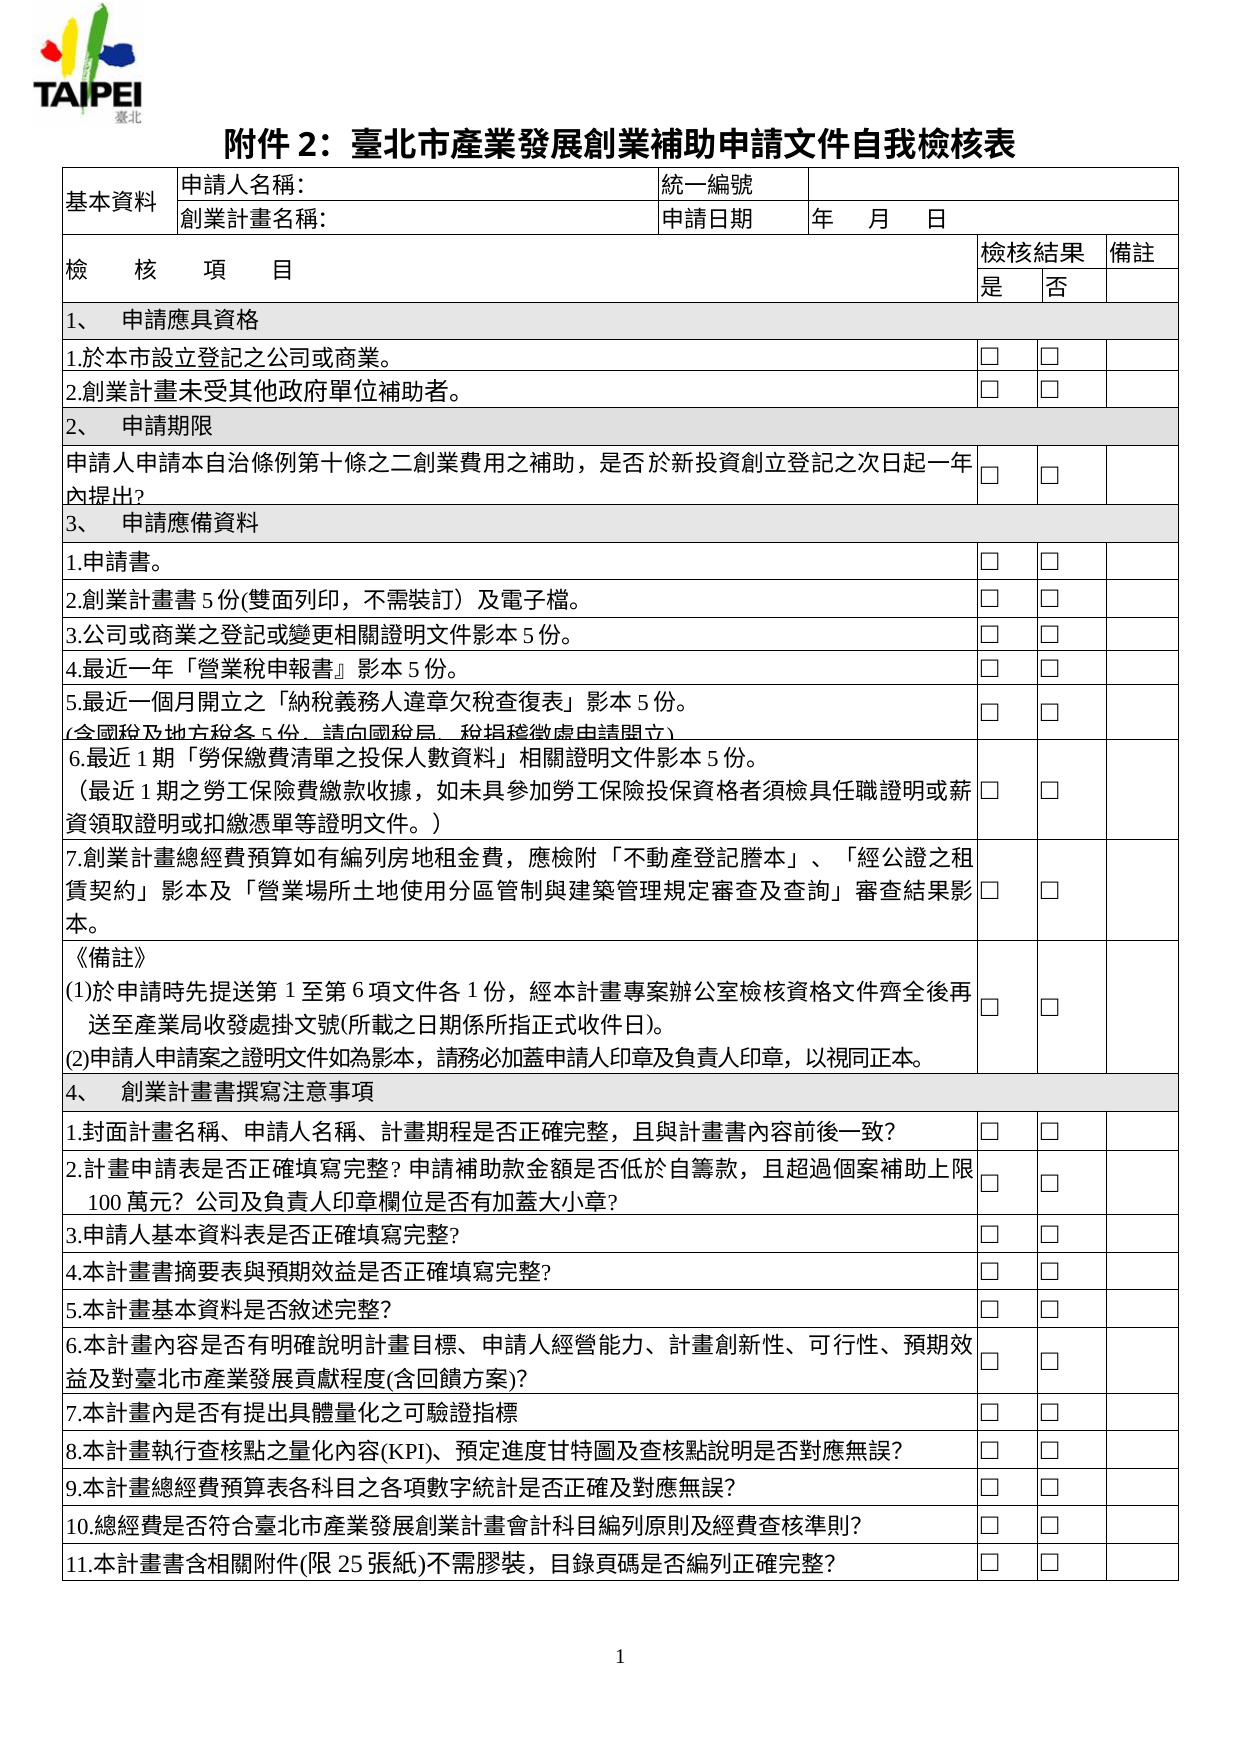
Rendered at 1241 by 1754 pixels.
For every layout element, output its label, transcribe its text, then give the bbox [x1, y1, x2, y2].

table_cell 9.本計畫總經費預算表各科目之各項數字統計是否正確及對應無誤？ [63, 1469, 977, 1505]
table_cell 10.總經費是否符合臺北市產業發展創業計畫會計科目編列原則及經費查核準則？ [63, 1506, 977, 1543]
table_cell [1107, 371, 1178, 407]
table_cell □ [978, 1394, 1037, 1430]
table_cell □ [978, 618, 1037, 650]
table_cell 檢核結果 [978, 235, 1106, 268]
table_cell 6.最近1期「勞保繳費清單之投保人數資料」相關證明文件影本5份。 （最近1期之勞工保險費繳款收據，如未具參加勞工保險投保資格者須檢具任職證明或薪資領取證明或扣繳憑單等證明文件。） [63, 740, 977, 839]
table_cell 申請期限 [63, 408, 1178, 445]
table_cell 6.本計畫內容是否有明確說明計畫目標、申請人經營能力、計畫創新性、可行性、預期效益及對臺北市產業發展貢獻程度(含回饋方案)？ [63, 1328, 977, 1393]
table_cell □ [978, 685, 1037, 739]
table_cell □ [978, 340, 1037, 370]
table_cell 創業計畫名稱： [178, 201, 658, 234]
table_cell □ [1038, 340, 1106, 370]
table_cell [1107, 340, 1178, 370]
table_cell 11.本計畫書含相關附件(限25張紙)不需膠裝，目錄頁碼是否編列正確完整？ [63, 1544, 977, 1580]
table_cell [1107, 1151, 1178, 1214]
table_cell 8.本計畫執行查核點之量化內容(KPI)、預定進度甘特圖及查核點說明是否對應無誤？ [63, 1431, 977, 1468]
table_cell [1107, 1394, 1178, 1430]
table_cell [1107, 580, 1178, 617]
table_cell 1.於本市設立登記之公司或商業。 [63, 340, 977, 370]
table_cell 1.封面計畫名稱、申請人名稱、計畫期程是否正確完整，且與計畫書內容前後一致？ [63, 1112, 977, 1150]
table_cell □ [1038, 446, 1106, 504]
table_cell □ [978, 1506, 1037, 1543]
table_cell [1107, 1469, 1178, 1505]
table_cell □ [1038, 618, 1106, 650]
table_cell [1107, 651, 1178, 683]
table_cell □ [978, 543, 1037, 579]
table_cell □ [978, 941, 1037, 1073]
table_cell 2.計畫申請表是否正確填寫完整? 申請補助款金額是否低於自籌款，且超過個案補助上限100萬元？公司及負責人印章欄位是否有加蓋大小章? [63, 1151, 977, 1214]
table_cell [1107, 685, 1178, 739]
table_cell □ [1038, 1431, 1106, 1468]
table_cell □ [978, 1328, 1037, 1393]
picture [31, 2, 145, 126]
table_cell □ [1038, 941, 1106, 1073]
table_cell 《備註》 (1)於申請時先提送第1至第6項文件各1份，經本計畫專案辦公室檢核資格文件齊全後再送至產業局收發處掛文號(所載之日期係所指正式收件日)。 (2)申請人申請案之證明文件如為影本，請務必加蓋申請人印章及負責人印章，以視同正本。 [63, 941, 977, 1073]
table_cell [1107, 1506, 1178, 1543]
table_cell [1107, 941, 1178, 1073]
table_cell [1107, 618, 1178, 650]
table_cell 年 月 日 [809, 201, 1178, 234]
table_cell 1.申請書。 [63, 543, 977, 579]
table_cell □ [978, 446, 1037, 504]
table_cell 申請應具資格 [63, 303, 1178, 339]
table_cell 3.申請人基本資料表是否正確填寫完整? [63, 1215, 977, 1252]
table_header 統一編號 [659, 168, 808, 200]
table_cell 申請應備資料 [63, 505, 1178, 542]
table_cell □ [978, 1290, 1037, 1327]
table_cell □ [1038, 1506, 1106, 1543]
table_cell 2.創業計畫未受其他政府單位補助者。 [63, 371, 977, 407]
table_cell [1107, 1215, 1178, 1252]
table_cell [1107, 1328, 1178, 1393]
table_cell 檢 核 項 目 [63, 235, 977, 302]
table_cell [1107, 1290, 1178, 1327]
table_cell [1107, 1544, 1178, 1580]
table_cell □ [978, 1544, 1037, 1580]
table_cell 申請日期 [659, 201, 808, 234]
table_cell □ [1038, 651, 1106, 683]
table_cell 是 [978, 269, 1042, 302]
table_cell □ [1038, 580, 1106, 617]
table_cell □ [1038, 1112, 1106, 1150]
table_cell □ [1038, 1215, 1106, 1252]
table_header 基本資料 [63, 168, 177, 234]
table_header [809, 168, 1178, 200]
table_cell □ [978, 740, 1037, 839]
table_cell [1107, 840, 1178, 939]
table_cell 4.本計畫書摘要表與預期效益是否正確填寫完整? [63, 1253, 977, 1289]
table_cell 申請人申請本自治條例第十條之二創業費用之補助，是否於新投資創立登記之次日起一年內提出? [63, 446, 977, 504]
text 附件2：臺北市產業發展創業補助申請文件自我檢核表 [118, 118, 1122, 167]
table_cell □ [1038, 543, 1106, 579]
table_header 申請人名稱： [178, 168, 658, 200]
table_cell 7.本計畫內是否有提出具體量化之可驗證指標 [63, 1394, 977, 1430]
table_cell 備註 [1107, 235, 1178, 268]
table_cell [1107, 543, 1178, 579]
table_cell □ [1038, 1151, 1106, 1214]
table_cell □ [1038, 840, 1106, 939]
table_cell 否 [1043, 269, 1106, 302]
table_cell 4.最近一年「營業稅申報書』影本5份。 [63, 651, 977, 683]
table_cell 5.最近一個月開立之「納稅義務人違章欠稅查復表」影本5份。 (含國稅及地方稅各5份，請向國稅局、稅捐稽徵處申請開立) [63, 685, 977, 739]
table_cell [1107, 446, 1178, 504]
table_cell □ [978, 1151, 1037, 1214]
table_cell 5.本計畫基本資料是否敘述完整？ [63, 1290, 977, 1327]
table_cell □ [1038, 1253, 1106, 1289]
table_cell 7.創業計畫總經費預算如有編列房地租金費，應檢附「不動產登記謄本」、「經公證之租賃契約」影本及「營業場所土地使用分區管制與建築管理規定審查及查詢」審查結果影本。 [63, 840, 977, 939]
table_cell □ [978, 1431, 1037, 1468]
table_cell □ [978, 1215, 1037, 1252]
table_cell □ [978, 580, 1037, 617]
table_cell □ [978, 1253, 1037, 1289]
table_cell [1107, 1112, 1178, 1150]
table_cell 創業計畫書撰寫注意事項 [63, 1074, 1178, 1111]
table_cell □ [1038, 1544, 1106, 1580]
table_cell □ [1038, 1394, 1106, 1430]
table_cell 2.創業計畫書5份(雙面列印，不需裝訂）及電子檔。 [63, 580, 977, 617]
table_cell □ [978, 651, 1037, 683]
table_cell □ [1038, 1328, 1106, 1393]
table_cell 3.公司或商業之登記或變更相關證明文件影本5份。 [63, 618, 977, 650]
table_cell □ [978, 1112, 1037, 1150]
table_cell [1107, 269, 1178, 302]
table_cell [1107, 740, 1178, 839]
table_cell □ [978, 840, 1037, 939]
table_cell [1107, 1431, 1178, 1468]
table_cell □ [1038, 371, 1106, 407]
table_cell □ [1038, 685, 1106, 739]
table_cell □ [1038, 740, 1106, 839]
table_cell □ [978, 371, 1037, 407]
table_cell □ [1038, 1469, 1106, 1505]
table_cell [1107, 1253, 1178, 1289]
table_cell □ [978, 1469, 1037, 1505]
table_cell □ [1038, 1290, 1106, 1327]
